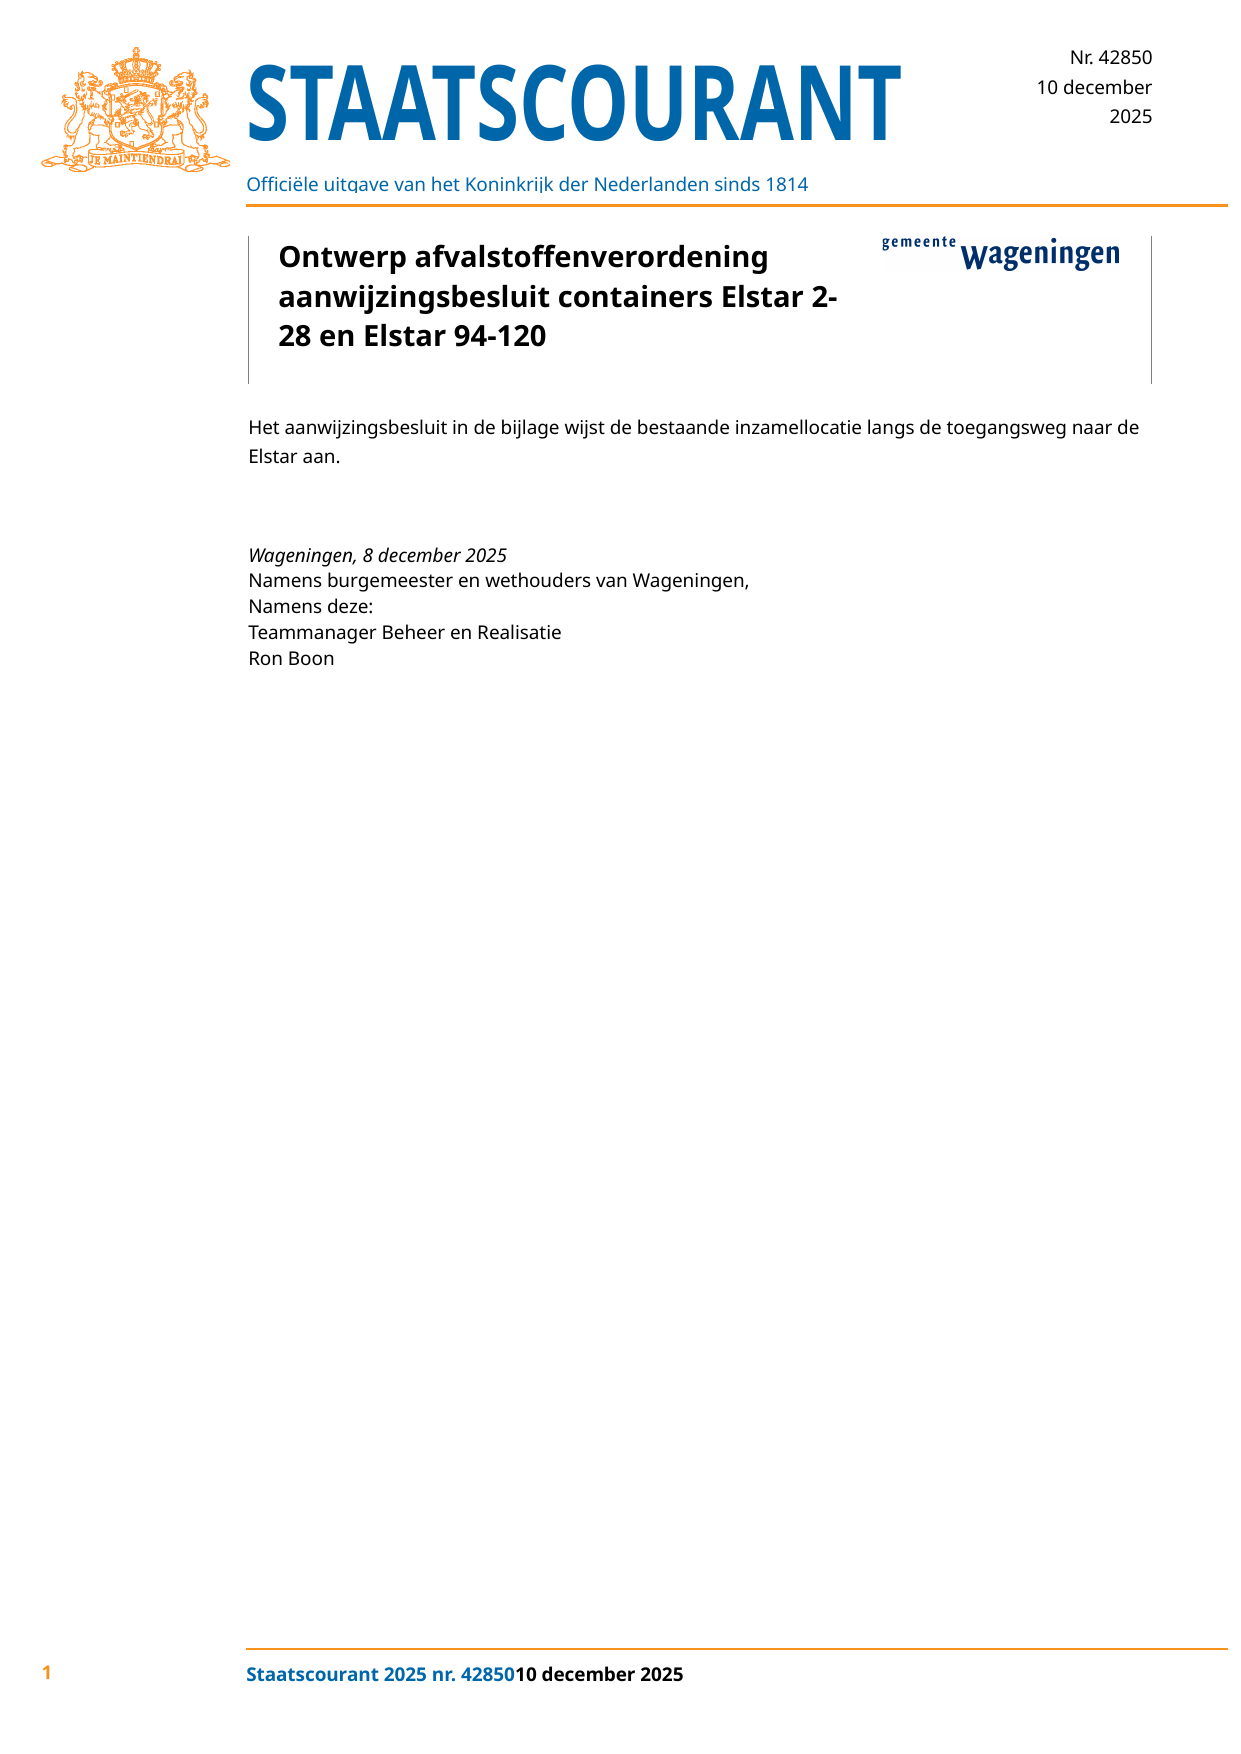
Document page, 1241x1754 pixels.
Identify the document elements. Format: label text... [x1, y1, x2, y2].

text Ron Boon [248, 645, 1152, 670]
picture [882, 236, 1119, 271]
table_header [850, 236, 1151, 384]
text Het aanwijzingsbesluit in de bijlage wijst de bestaande inzamellocatie langs de toegangsweg naar de Elstar aan. [248, 414, 1152, 469]
text Teammanager Beheer en Realisatie [248, 619, 1152, 645]
text Namens burgemeester en wethouders van Wageningen, [248, 567, 1152, 593]
table_header Ontwerp afvalstoffenverordening aanwijzingsbesluit containers Elstar 2-28 en Elstar 94-120 [249, 236, 850, 384]
text Namens deze: [248, 593, 1152, 619]
text Wageningen, 8 december 2025 [248, 542, 1152, 567]
picture [41, 47, 231, 172]
